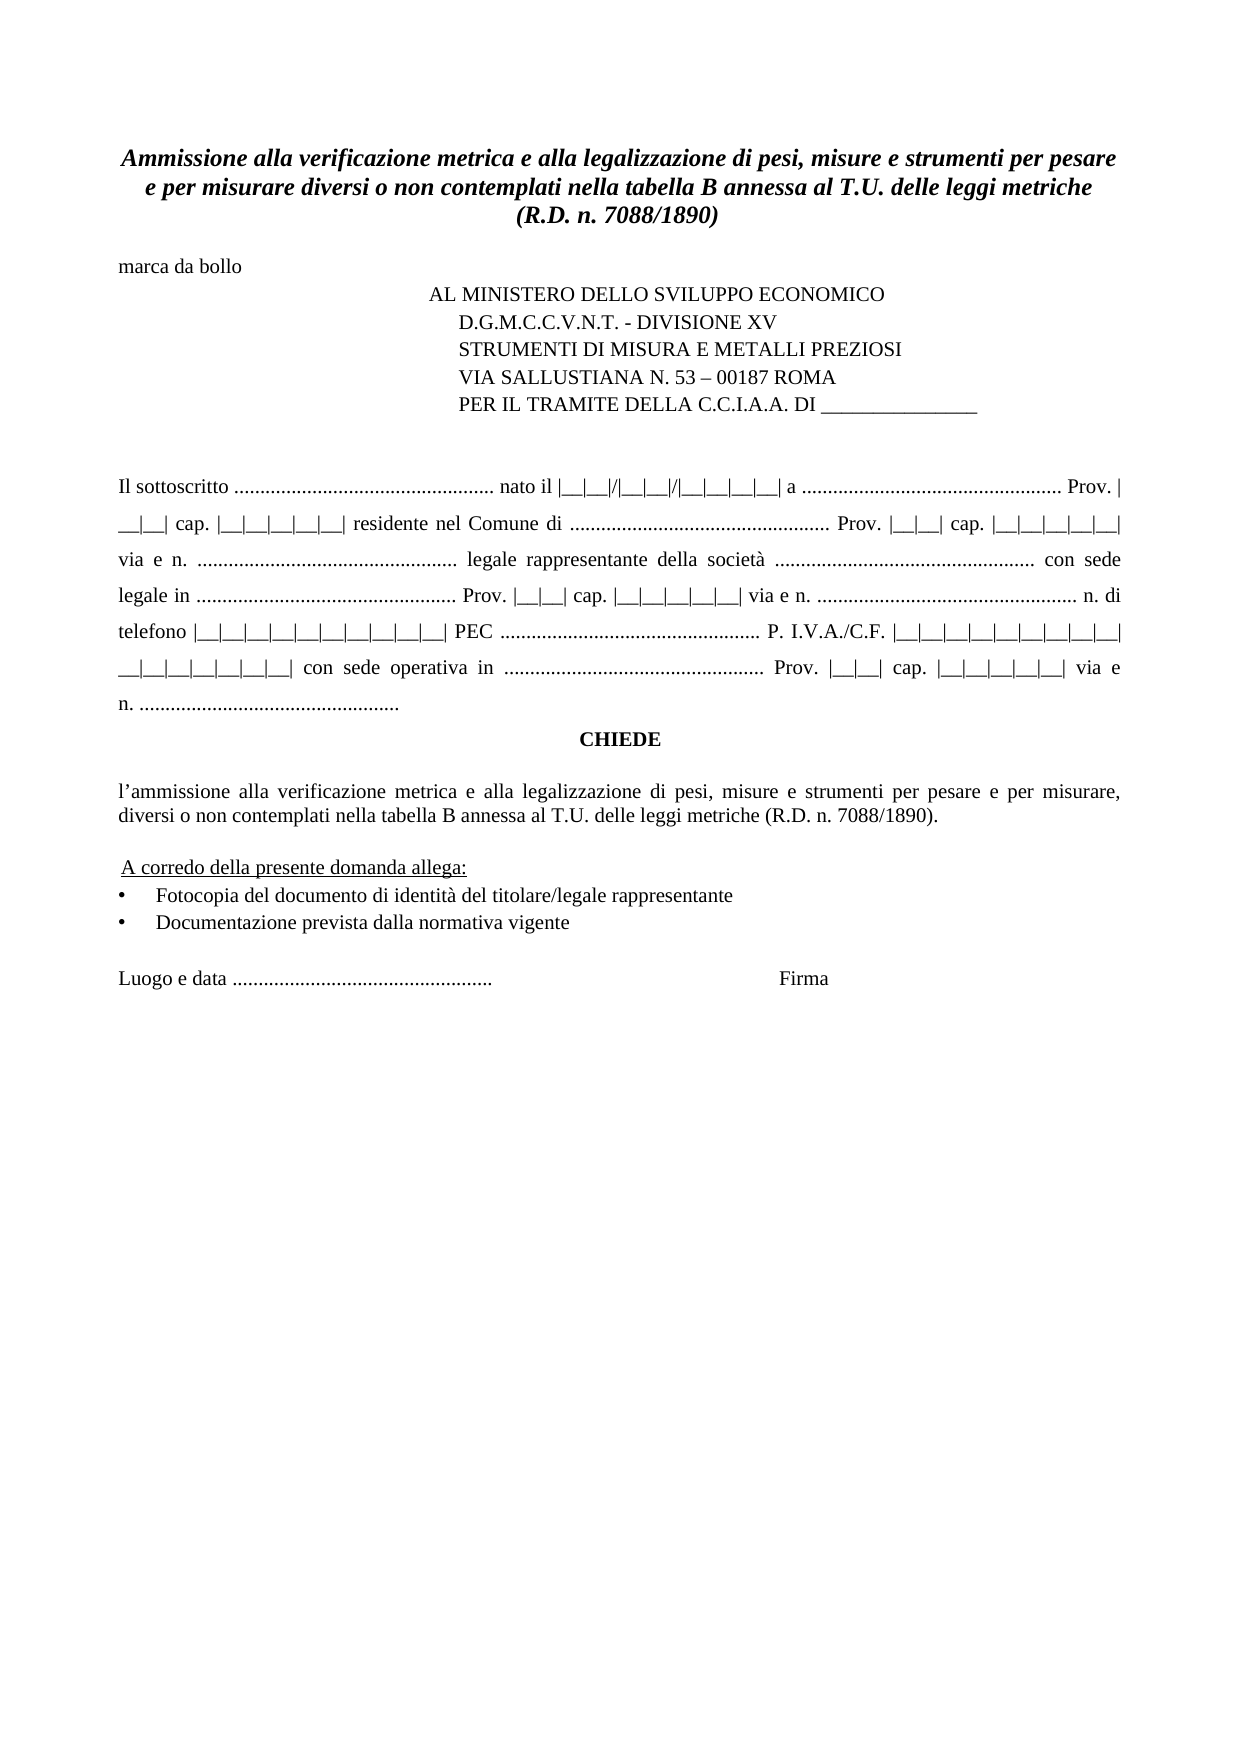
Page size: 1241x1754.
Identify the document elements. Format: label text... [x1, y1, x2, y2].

text PER IL TRAMITE DELLA C.C.I.A.A. DI _______________ [458, 392, 1122, 416]
text STRUMENTI DI MISURA E METALLI PREZIOSI [458, 337, 1122, 361]
list Documentazione prevista dalla normativa vigente [118, 910, 1122, 934]
text VIA SALLUSTIANA N. 53 – 00187 ROMA [458, 365, 1122, 389]
list Fotocopia del documento di identità del titolare/legale rappresentante [118, 883, 1122, 907]
text marca da bollo [118, 254, 1122, 278]
text CHIEDE [118, 727, 1122, 751]
text D.G.M.C.C.V.N.T. - DIVISIONE XV [458, 309, 1122, 334]
text Luogo e data .................................................. Firma [118, 965, 1130, 989]
text AL MINISTERO DELLO SVILUPPO ECONOMICO [429, 282, 1122, 306]
text A corredo della presente domanda allega: [121, 855, 1122, 879]
text Il sottoscritto .................................................. nato il |__|__|/|__|__|/|__|__|__|__| a .................................................. Prov. |__|__| cap. |__|__|__|__|__| residente nel Comune di .................................................. Prov. |__|__| cap. |__|__|__|__|__| via e n. .................................................. legale rappresentante della società .................................................. con sede legale in .................................................. Prov. |__|__| cap. |__|__|__|__|__| via e n. .................................................. n. di telefono |__|__|__|__|__|__|__|__|__|__| PEC .................................................. P. I.V.A./C.F. |__|__|__|__|__|__|__|__|__|__|__|__|__|__|__|__| con sede operativa in .................................................. Prov. |__|__| cap. |__|__|__|__|__| via e n. .................................................. [118, 474, 1122, 715]
text Ammissione alla verificazione metrica e alla legalizzazione di pesi, misure e strumenti per pesare e per misurare diversi o non contemplati nella tabella B annessa al T.U. delle leggi metriche (R.D. n. 7088/1890) [118, 143, 1122, 229]
text l’ammissione alla verificazione metrica e alla legalizzazione di pesi, misure e strumenti per pesare e per misurare, diversi o non contemplati nella tabella B annessa al T.U. delle leggi metriche (R.D. n. 7088/1890). [118, 779, 1122, 827]
